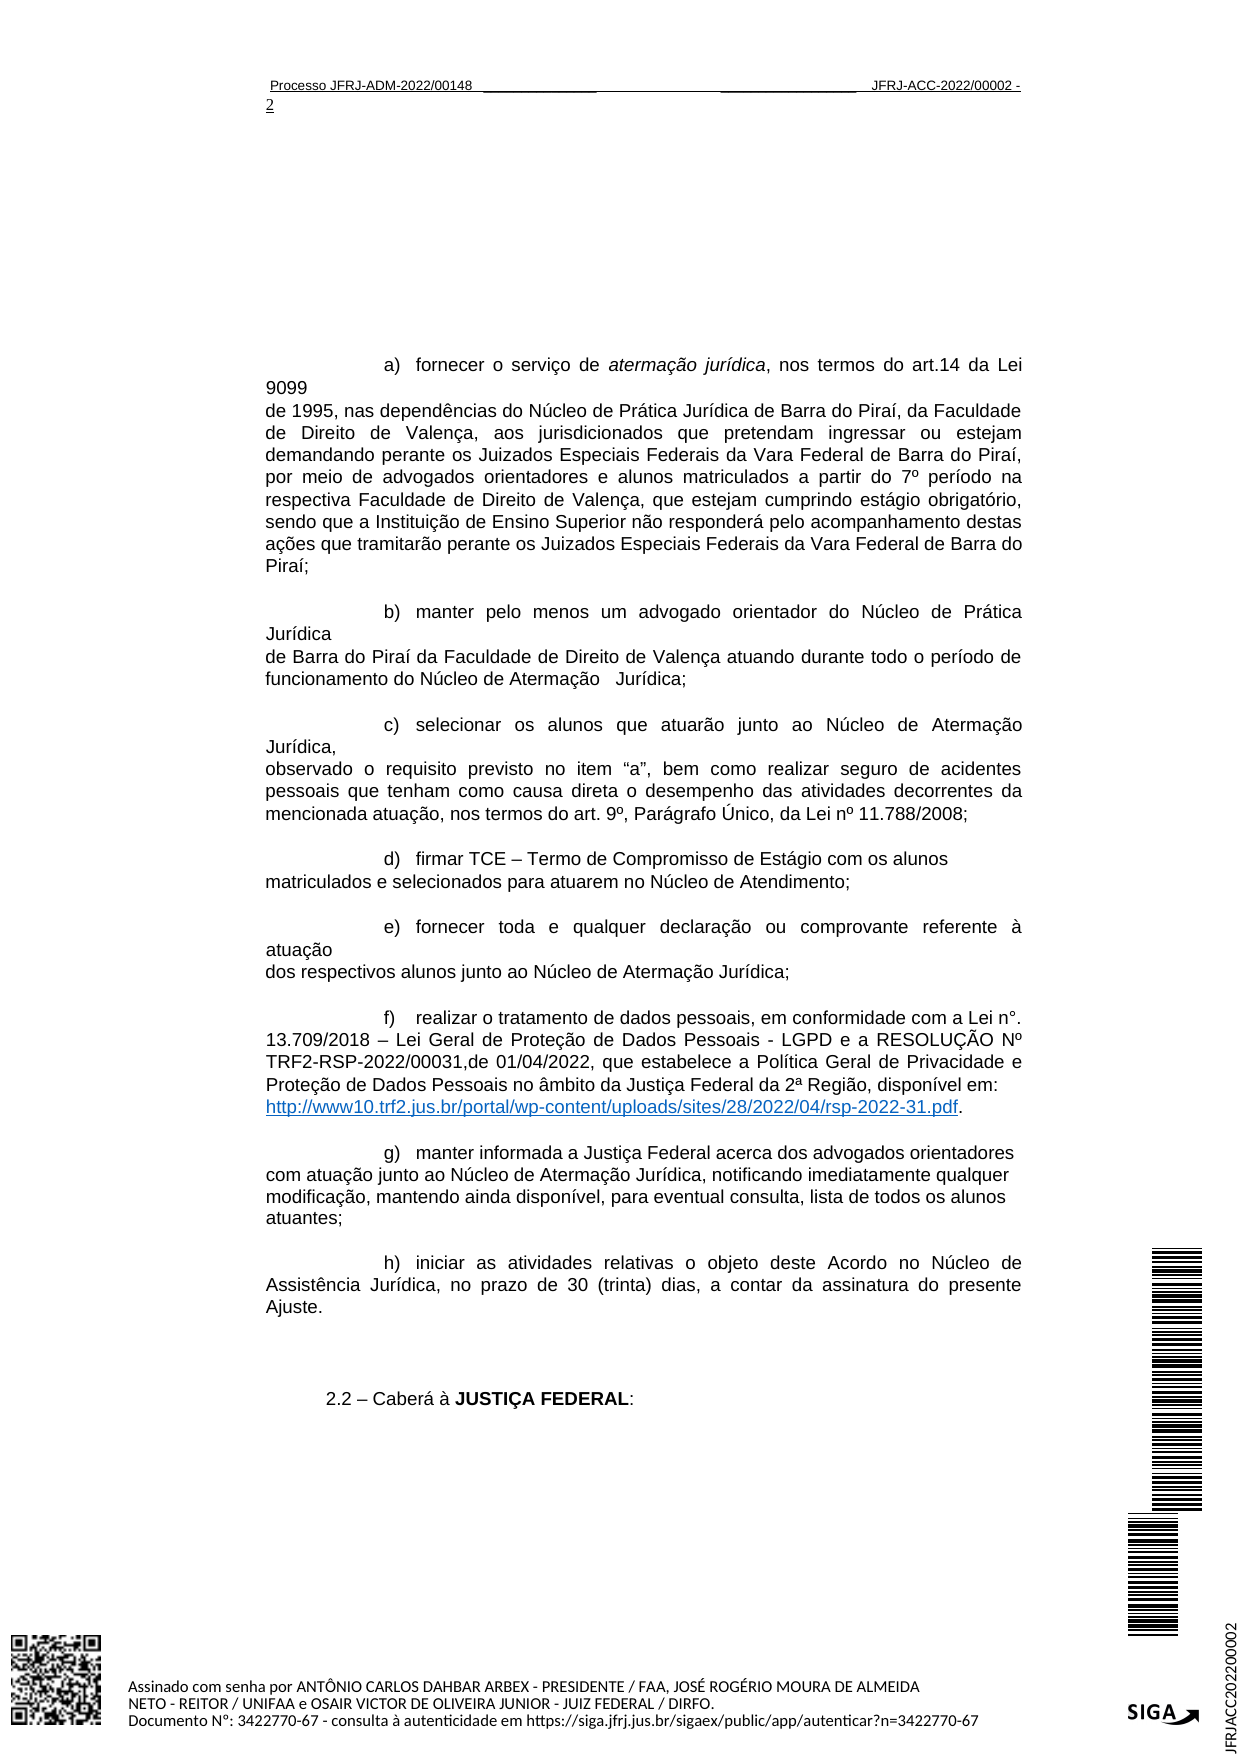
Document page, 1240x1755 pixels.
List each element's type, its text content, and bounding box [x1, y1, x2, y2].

list iniciar as atividades relativas o objeto deste Acordo no Núcleo de Assistência Jurídica, no prazo de 30 (trinta) dias, a contar da assinatura do presente Ajuste. [266, 1252, 1022, 1318]
list firmar TCE – Termo de Compromisso de Estágio com os alunos [266, 848, 1022, 870]
text http://www10.trf2.jus.br/portal/wp-content/uploads/sites/28/2022/04/rsp-2022-31.pdf. [266, 1096, 1026, 1117]
text observado o requisito previsto no item “a”, bem como realizar seguro de acidentes pessoais que tenham como causa direta o desempenho das atividades decorrentes da mencionada atuação, nos termos do art. 9º, Parágrafo Único, da Lei nº 11.788/2008; [265, 758, 1022, 824]
text de Barra do Piraí da Faculdade de Direito de Valença atuando durante todo o período de funcionamento do Núcleo de Atermação Jurídica; [265, 646, 1022, 689]
text com atuação junto ao Núcleo de Atermação Jurídica, notificando imediatamente qualquer modificação, mantendo ainda disponível, para eventual consulta, lista de todos os alunos atuantes; [266, 1164, 1026, 1228]
text dos respectivos alunos junto ao Núcleo de Atermação Jurídica; [265, 961, 1022, 983]
list fornecer o serviço de atermação jurídica, nos termos do art.14 da Lei 9099 [266, 354, 1022, 398]
list manter pelo menos um advogado orientador do Núcleo de Prática Jurídica [266, 601, 1022, 644]
list manter informada a Justiça Federal acerca dos advogados orientadores [266, 1142, 1022, 1163]
text 2.2 – Caberá à JUSTIÇA FEDERAL: [326, 1388, 1023, 1409]
list selecionar os alunos que atuarão junto ao Núcleo de Atermação Jurídica, [266, 713, 1022, 757]
list fornecer toda e qualquer declaração ou comprovante referente à atuação [266, 916, 1022, 960]
list realizar o tratamento de dados pessoais, em conformidade com a Lei n°. 13.709/2018 – Lei Geral de Proteção de Dados Pessoais - LGPD e a RESOLUÇÃO Nº TRF2-RSP-2022/00031,de 01/04/2022, que estabelece a Política Geral de Privacidade e Proteção de Dados Pessoais no âmbito da Justiça Federal da 2ª Região, disponível em: [266, 1007, 1022, 1095]
text matriculados e selecionados para atuarem no Núcleo de Atendimento; [265, 871, 1022, 892]
text de 1995, nas dependências do Núcleo de Prática Jurídica de Barra do Piraí, da Faculdade de Direito de Valença, aos jurisdicionados que pretendam ingressar ou estejam demandando perante os Juizados Especiais Federais da Vara Federal de Barra do Piraí, por meio de advogados orientadores e alunos matriculados a partir do 7º período na respectiva Faculdade de Direito de Valença, que estejam cumprindo estágio obrigatório, sendo que a Instituição de Ensino Superior não responderá pelo acompanhamento destas ações que tramitarão perante os Juizados Especiais Federais da Vara Federal de Barra do Piraí; [265, 400, 1022, 577]
